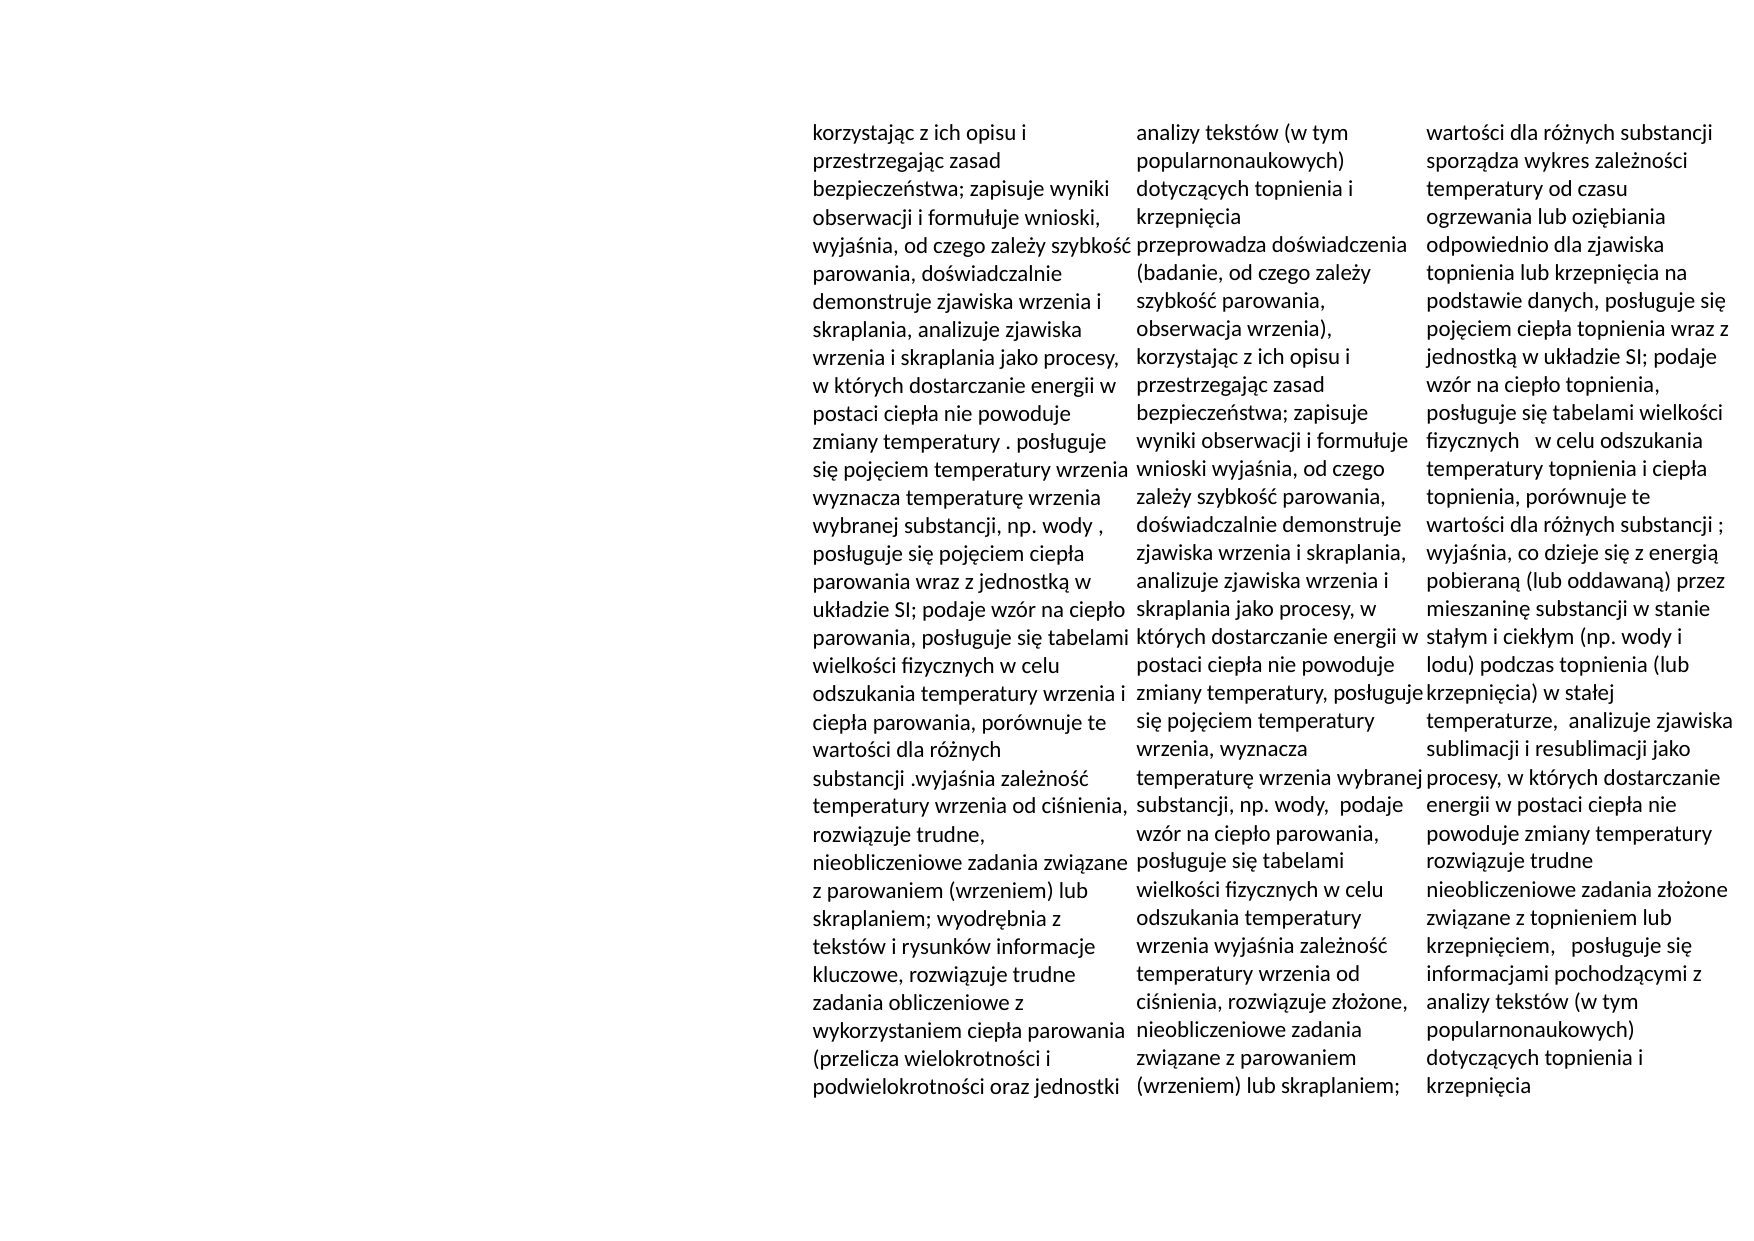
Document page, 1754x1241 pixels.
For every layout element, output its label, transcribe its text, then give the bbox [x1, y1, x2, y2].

table_cell wartości dla różnych substancji sporządza wykres zależności temperatury od czasu ogrzewania lub oziębiania odpowiednio dla zjawiska topnienia lub krzepnięcia na podstawie danych, posługuje się pojęciem ciepła topnienia wraz z jednostką w układzie SI; podaje wzór na ciepło topnienia, posługuje się tabelami wielkości fizycznych w celu odszukania temperatury topnienia i ciepła topnienia, porównuje te wartości dla różnych substancji ; wyjaśnia, co dzieje się z energią pobieraną (lub oddawaną) przez mieszaninę substancji w stanie stałym i ciekłym (np. wody i lodu) podczas topnienia (lub krzepnięcia) w stałej temperaturze, analizuje zjawiska sublimacji i resublimacji jako procesy, w których dostarczanie energii w postaci ciepła nie powoduje zmiany temperatury rozwiązuje trudne nieobliczeniowe zadania złożone związane z topnieniem lub krzepnięciem, posługuje się informacjami pochodzącymi z analizy tekstów (w tym popularnonaukowych) dotyczących topnienia i krzepnięcia [1426, 118, 1734, 1100]
table_cell korzystając z ich opisu i przestrzegając zasad bezpieczeństwa; zapisuje wyniki obserwacji i formułuje wnioski, wyjaśnia, od czego zależy szybkość parowania, doświadczalnie demonstruje zjawiska wrzenia i skraplania, analizuje zjawiska wrzenia i skraplania jako procesy, w których dostarczanie energii w postaci ciepła nie powoduje zmiany temperatury . posługuje się pojęciem temperatury wrzenia wyznacza temperaturę wrzenia wybranej substancji, np. wody , posługuje się pojęciem ciepła parowania wraz z jednostką w układzie SI; podaje wzór na ciepło parowania, posługuje się tabelami wielkości fizycznych w celu odszukania temperatury wrzenia i ciepła parowania, porównuje te wartości dla różnych substancji .wyjaśnia zależność temperatury wrzenia od ciśnienia, rozwiązuje trudne, nieobliczeniowe zadania związane z parowaniem (wrzeniem) lub skraplaniem; wyodrębnia z tekstów i rysunków informacje kluczowe, rozwiązuje trudne zadania obliczeniowe z wykorzystaniem ciepła parowania (przelicza wielokrotności i podwielokrotności oraz jednostki [813, 118, 1136, 1100]
table_cell [505, 118, 812, 1100]
table_cell analizy tekstów (w tym popularnonaukowych) dotyczących topnienia i krzepnięcia przeprowadza doświadczenia (badanie, od czego zależy szybkość parowania, obserwacja wrzenia), korzystając z ich opisu i przestrzegając zasad bezpieczeństwa; zapisuje wyniki obserwacji i formułuje wnioski wyjaśnia, od czego zależy szybkość parowania, doświadczalnie demonstruje zjawiska wrzenia i skraplania, analizuje zjawiska wrzenia i skraplania jako procesy, w których dostarczanie energii w postaci ciepła nie powoduje zmiany temperatury, posługuje się pojęciem temperatury wrzenia, wyznacza temperaturę wrzenia wybranej substancji, np. wody, podaje wzór na ciepło parowania, posługuje się tabelami wielkości fizycznych w celu odszukania temperatury wrzenia wyjaśnia zależność temperatury wrzenia od ciśnienia, rozwiązuje złożone, nieobliczeniowe zadania związane z parowaniem (wrzeniem) lub skraplaniem; [1136, 118, 1426, 1100]
table_cell [33, 118, 210, 1100]
table_cell [210, 118, 505, 1100]
